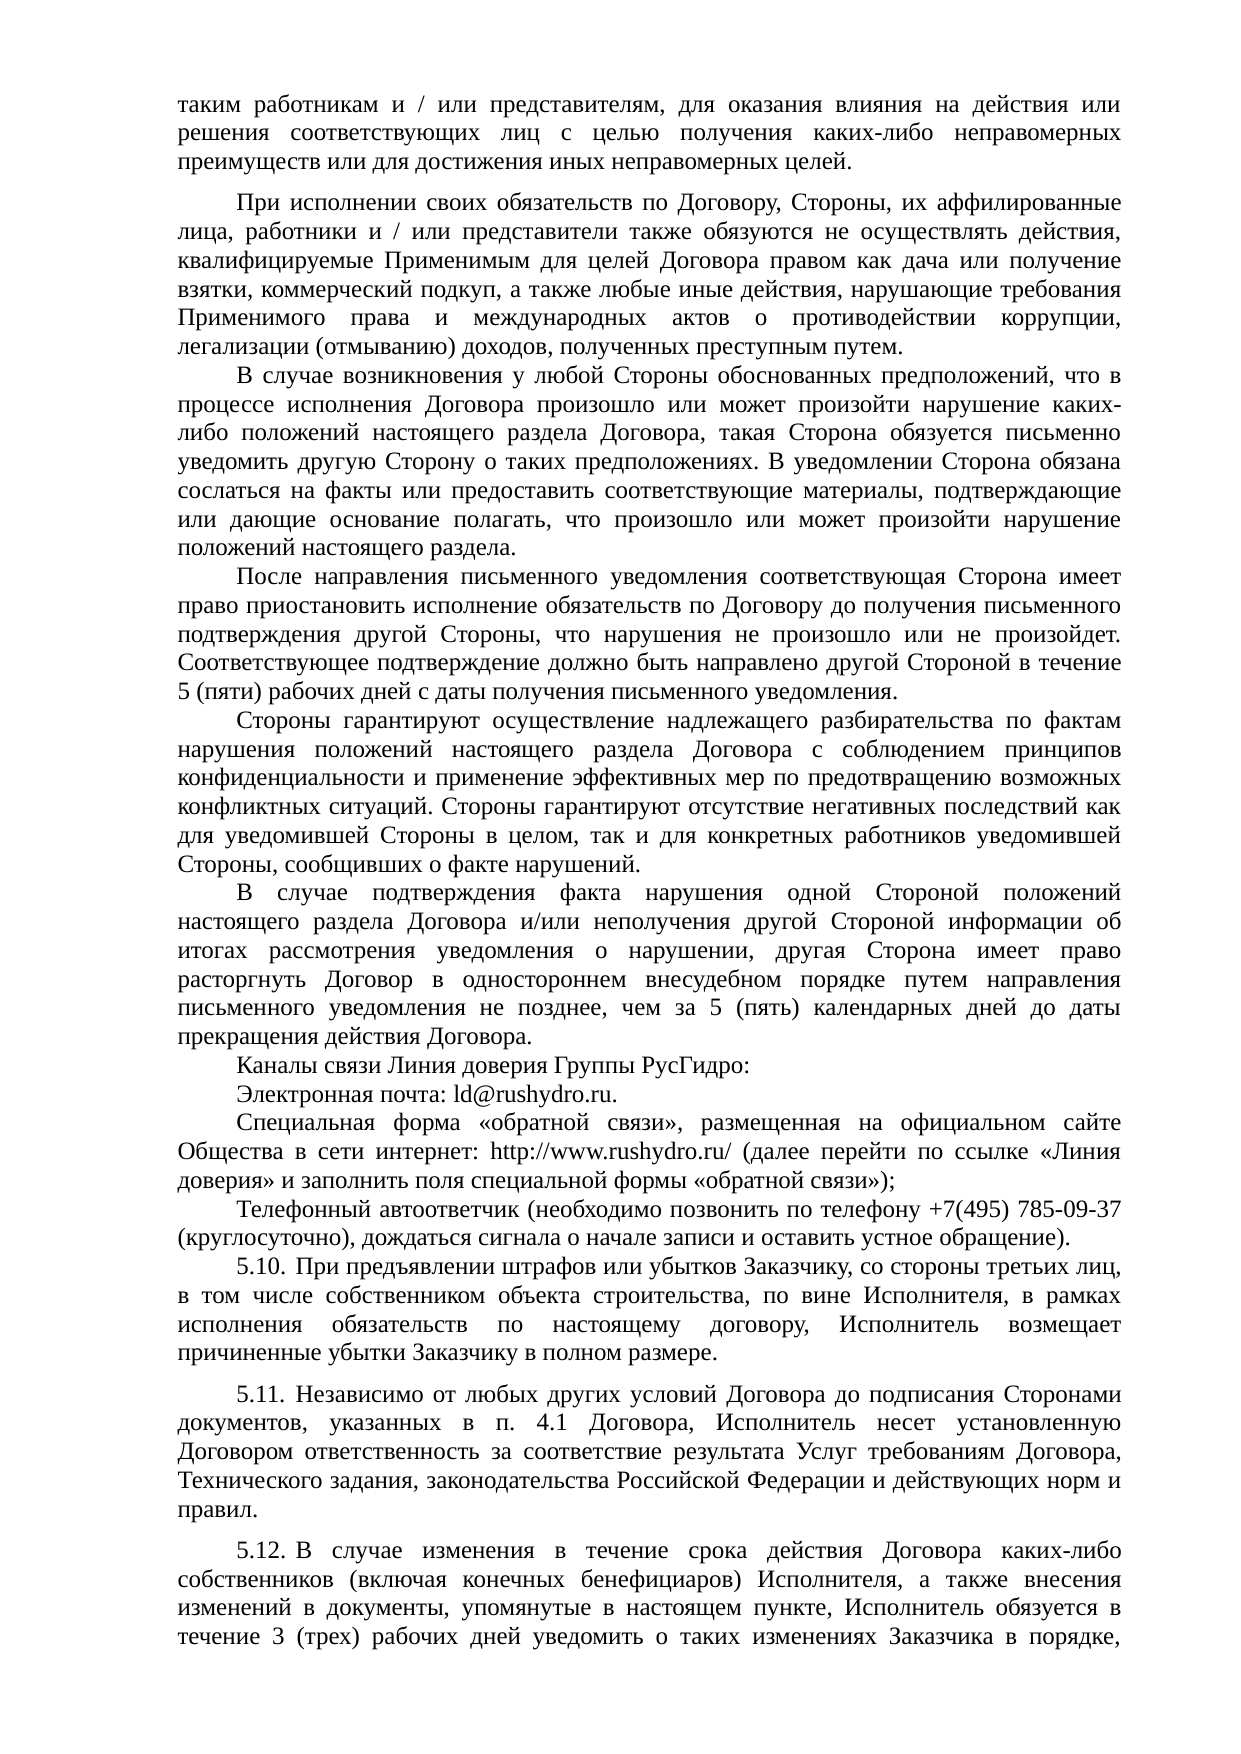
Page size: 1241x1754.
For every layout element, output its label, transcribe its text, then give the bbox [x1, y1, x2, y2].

text Электронная почта: ld@rushydro.ru. [177, 1079, 1122, 1107]
list таким работникам и / или представителям, для оказания влияния на действия или решения соответствующих лиц с целью получения каких-либо неправомерных преимуществ или для достижения иных неправомерных целей. [177, 89, 1122, 175]
text В случае возникновения у любой Стороны обоснованных предположений, что в процессе исполнения Договора произошло или может произойти нарушение каких-либо положений настоящего раздела Договора, такая Сторона обязуется письменно уведомить другую Сторону о таких предположениях. В уведомлении Сторона обязана сослаться на факты или предоставить соответствующие материалы, подтверждающие или дающие основание полагать, что произошло или может произойти нарушение положений настоящего раздела. [177, 360, 1122, 561]
text После направления письменного уведомления соответствующая Сторона имеет право приостановить исполнение обязательств по Договору до получения письменного подтверждения другой Стороны, что нарушения не произошло или не произойдет. Соответствующее подтверждение должно быть направлено другой Стороной в течение 5 (пяти) рабочих дней с даты получения письменного уведомления. [177, 561, 1122, 705]
text Специальная форма «обратной связи», размещенная на официальном сайте Общества в сети интернет: http://www.rushydro.ru/ (далее перейти по ссылке «Линия доверия» и заполнить поля специальной формы «обратной связи»); [177, 1107, 1122, 1194]
text Стороны гарантируют осуществление надлежащего разбирательства по фактам нарушения положений настоящего раздела Договора с соблюдением принципов конфиденциальности и применение эффективных мер по предотвращению возможных конфликтных ситуаций. Стороны гарантируют отсутствие негативных последствий как для уведомившей Стороны в целом, так и для конкретных работников уведомившей Стороны, сообщивших о факте нарушений. [177, 705, 1122, 877]
text Каналы связи Линия доверия Группы РусГидро: [177, 1050, 1122, 1079]
text Телефонный автоответчик (необходимо позвонить по телефону +7(495) 785-09-37 (круглосуточно), дождаться сигнала о начале записи и оставить устное обращение). [177, 1194, 1122, 1251]
text В случае подтверждения факта нарушения одной Стороной положений настоящего раздела Договора и/или неполучения другой Стороной информации об итогах рассмотрения уведомления о нарушении, другая Сторона имеет право расторгнуть Договор в одностороннем внесудебном порядке путем направления письменного уведомления не позднее, чем за 5 (пять) календарных дней до даты прекращения действия Договора. [177, 877, 1122, 1050]
list В случае изменения в течение срока действия Договора каких-либо собственников (включая конечных бенефициаров) Исполнителя, а также внесения изменений в документы, упомянутые в настоящем пункте, Исполнитель обязуется в течение 3 (трех) рабочих дней уведомить о таких изменениях Заказчика в порядке, [177, 1535, 1122, 1650]
list При предъявлении штрафов или убытков Заказчику, со стороны третьих лиц, в том числе собственником объекта строительства, по вине Исполнителя, в рамках исполнения обязательств по настоящему договору, Исполнитель возмещает причиненные убытки Заказчику в полном размере. [177, 1251, 1122, 1366]
list Независимо от любых других условий Договора до подписания Сторонами документов, указанных в п. 4.1 Договора, Исполнитель несет установленную Договором ответственность за соответствие результата Услуг требованиям Договора, Технического задания, законодательства Российской Федерации и действующих норм и правил. [177, 1379, 1122, 1522]
text При исполнении своих обязательств по Договору, Стороны, их аффилированные лица, работники и / или представители также обязуются не осуществлять действия, квалифицируемые Применимым для целей Договора правом как дача или получение взятки, коммерческий подкуп, а также любые иные действия, нарушающие требования Применимого права и международных актов о противодействии коррупции, легализации (отмыванию) доходов, полученных преступным путем. [177, 187, 1122, 360]
